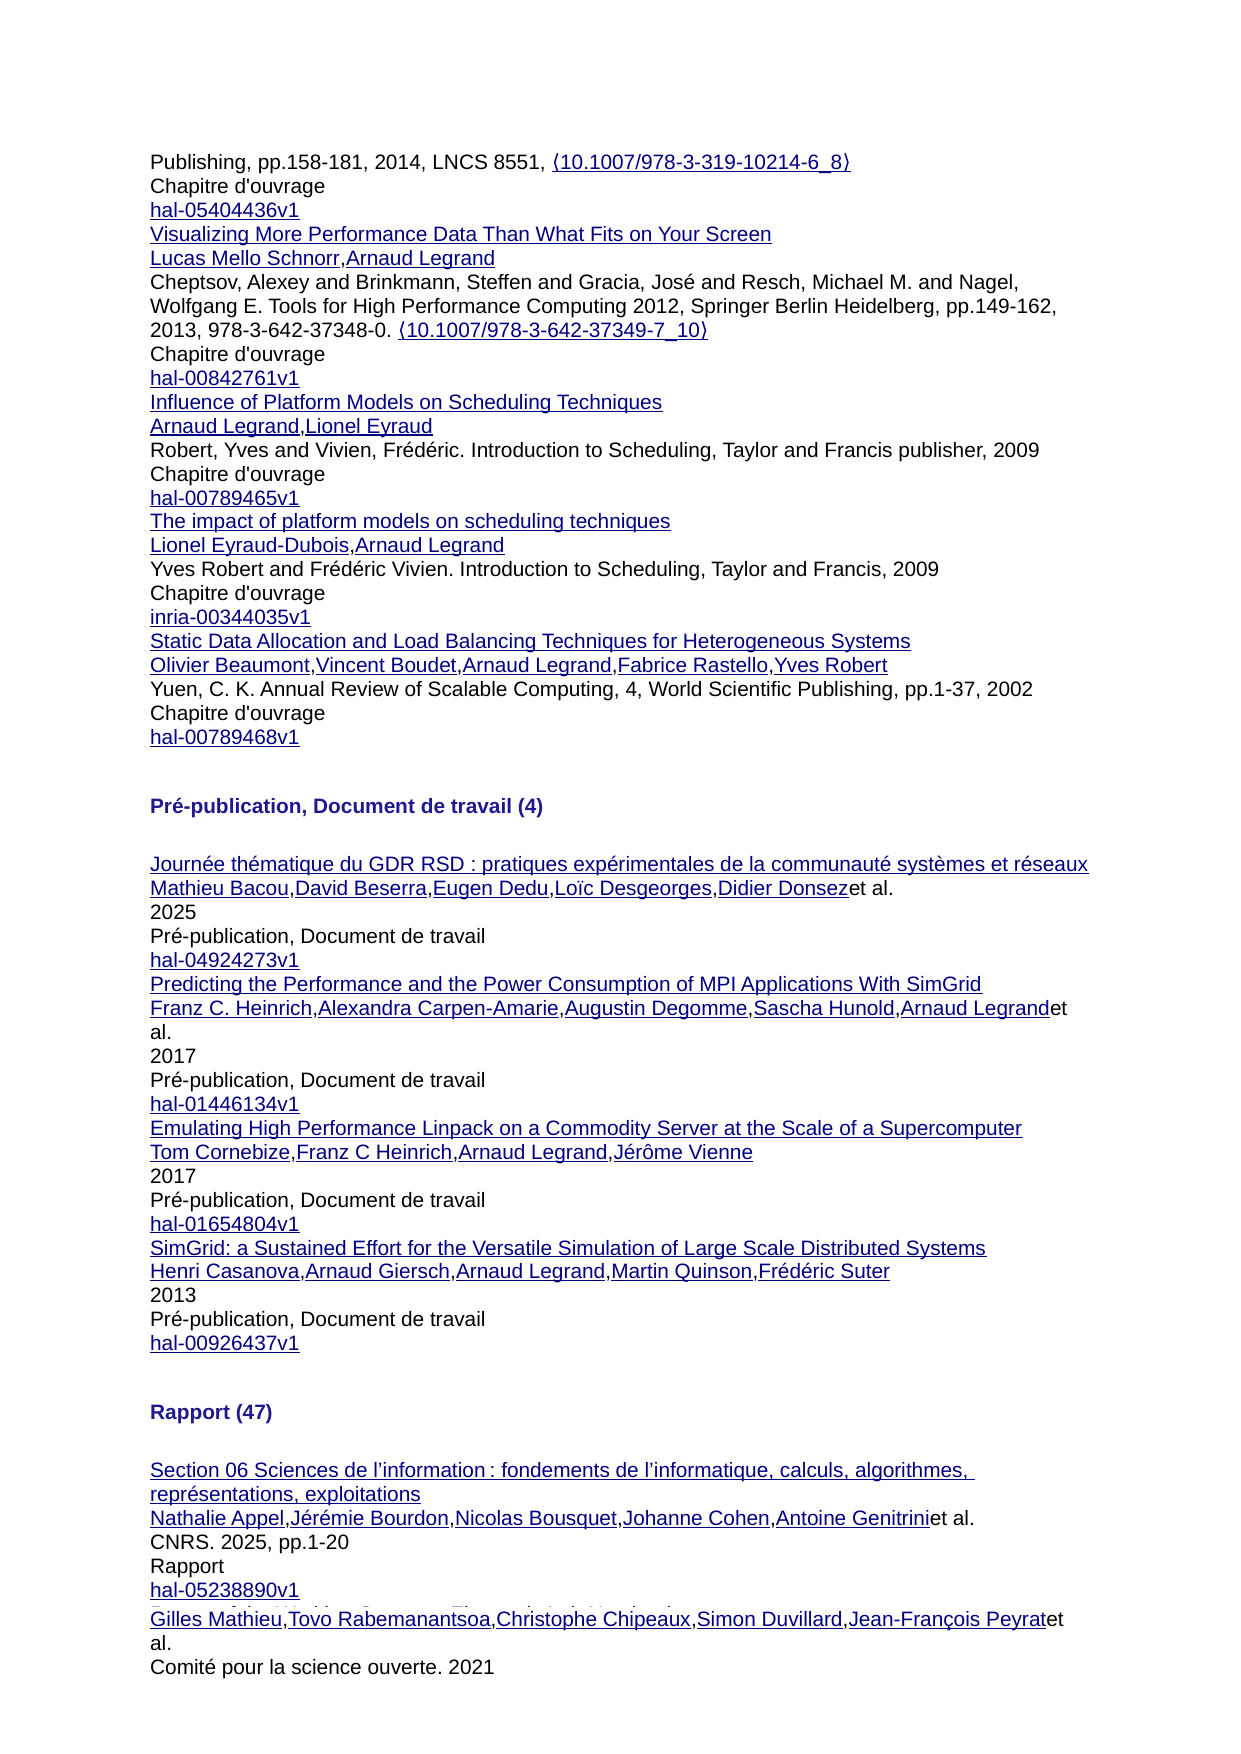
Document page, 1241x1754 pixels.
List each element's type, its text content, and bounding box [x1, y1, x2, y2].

table_cell Influence of Platform Models on Scheduling Techniques Arnaud Legrand,Lionel Eyraud Robert, Yves and Vivien, Frédéric. Introduction to Scheduling, Taylor and Francis publisher, 2009 Chapitre d'ouvrage hal-00789465v1 [150, 390, 1090, 509]
table_header Section 06 Sciences de l’information : fondements de l’informatique, calculs, algorithmes, représentations, exploitations Nathalie Appel,Jérémie Bourdon,Nicolas Bousquet,Johanne Cohen,Antoine Genitriniet al. CNRS. 2025, pp.1-20 Rapport hal-05238890v1 [150, 1458, 1090, 1602]
table_cell The impact of platform models on scheduling techniques Lionel Eyraud-Dubois,Arnaud Legrand Yves Robert and Frédéric Vivien. Introduction to Scheduling, Taylor and Francis, 2009 Chapitre d'ouvrage inria-00344035v1 [150, 509, 1090, 629]
table_header Publishing, pp.158-181, 2014, LNCS 8551, ⟨10.1007/978-3-319-10214-6_8⟩ Chapitre d'ouvrage hal-05404436v1 [150, 150, 1090, 222]
table_cell SimGrid: a Sustained Effort for the Versatile Simulation of Large Scale Distributed Systems Henri Casanova,Arnaud Giersch,Arnaud Legrand,Martin Quinson,Frédéric Suter 2013 Pré-publication, Document de travail hal-00926437v1 [150, 1235, 1090, 1355]
subtitle Rapport (47) [150, 1400, 1090, 1424]
table_cell Predicting the Performance and the Power Consumption of MPI Applications With SimGrid Franz C. Heinrich,Alexandra Carpen-Amarie,Augustin Degomme,Sascha Hunold,Arnaud Legrandet al. 2017 Pré-publication, Document de travail hal-01446134v1 [150, 972, 1090, 1116]
table_cell Visualizing More Performance Data Than What Fits on Your Screen Lucas Mello Schnorr,Arnaud Legrand Cheptsov, Alexey and Brinkmann, Steffen and Gracia, José and Resch, Michael M. and Nagel, Wolfgang E. Tools for High Performance Computing 2012, Springer Berlin Heidelberg, pp.149-162, 2013, 978-3-642-37348-0. ⟨10.1007/978-3-642-37349-7_10⟩ Chapitre d'ouvrage hal-00842761v1 [150, 222, 1090, 389]
table_cell Report of the Working Group on Electronic Lab Notebooks Gilles Mathieu,Tovo Rabemanantsoa,Christophe Chipeaux,Simon Duvillard,Jean-François Peyratet al. Comité pour la science ouverte. 2021 [150, 1602, 1090, 1679]
table_cell Static Data Allocation and Load Balancing Techniques for Heterogeneous Systems Olivier Beaumont,Vincent Boudet,Arnaud Legrand,Fabrice Rastello,Yves Robert Yuen, C. K. Annual Review of Scalable Computing, 4, World Scientific Publishing, pp.1-37, 2002 Chapitre d'ouvrage hal-00789468v1 [150, 629, 1090, 749]
subtitle Pré-publication, Document de travail (4) [150, 794, 1090, 818]
table_header Journée thématique du GDR RSD : pratiques expérimentales de la communauté systèmes et réseaux Mathieu Bacou,David Beserra,Eugen Dedu,Loïc Desgeorges,Didier Donsezet al. 2025 Pré-publication, Document de travail hal-04924273v1 [150, 852, 1090, 972]
table_cell Emulating High Performance Linpack on a Commodity Server at the Scale of a Supercomputer Tom Cornebize,Franz C Heinrich,Arnaud Legrand,Jérôme Vienne 2017 Pré-publication, Document de travail hal-01654804v1 [150, 1116, 1090, 1235]
